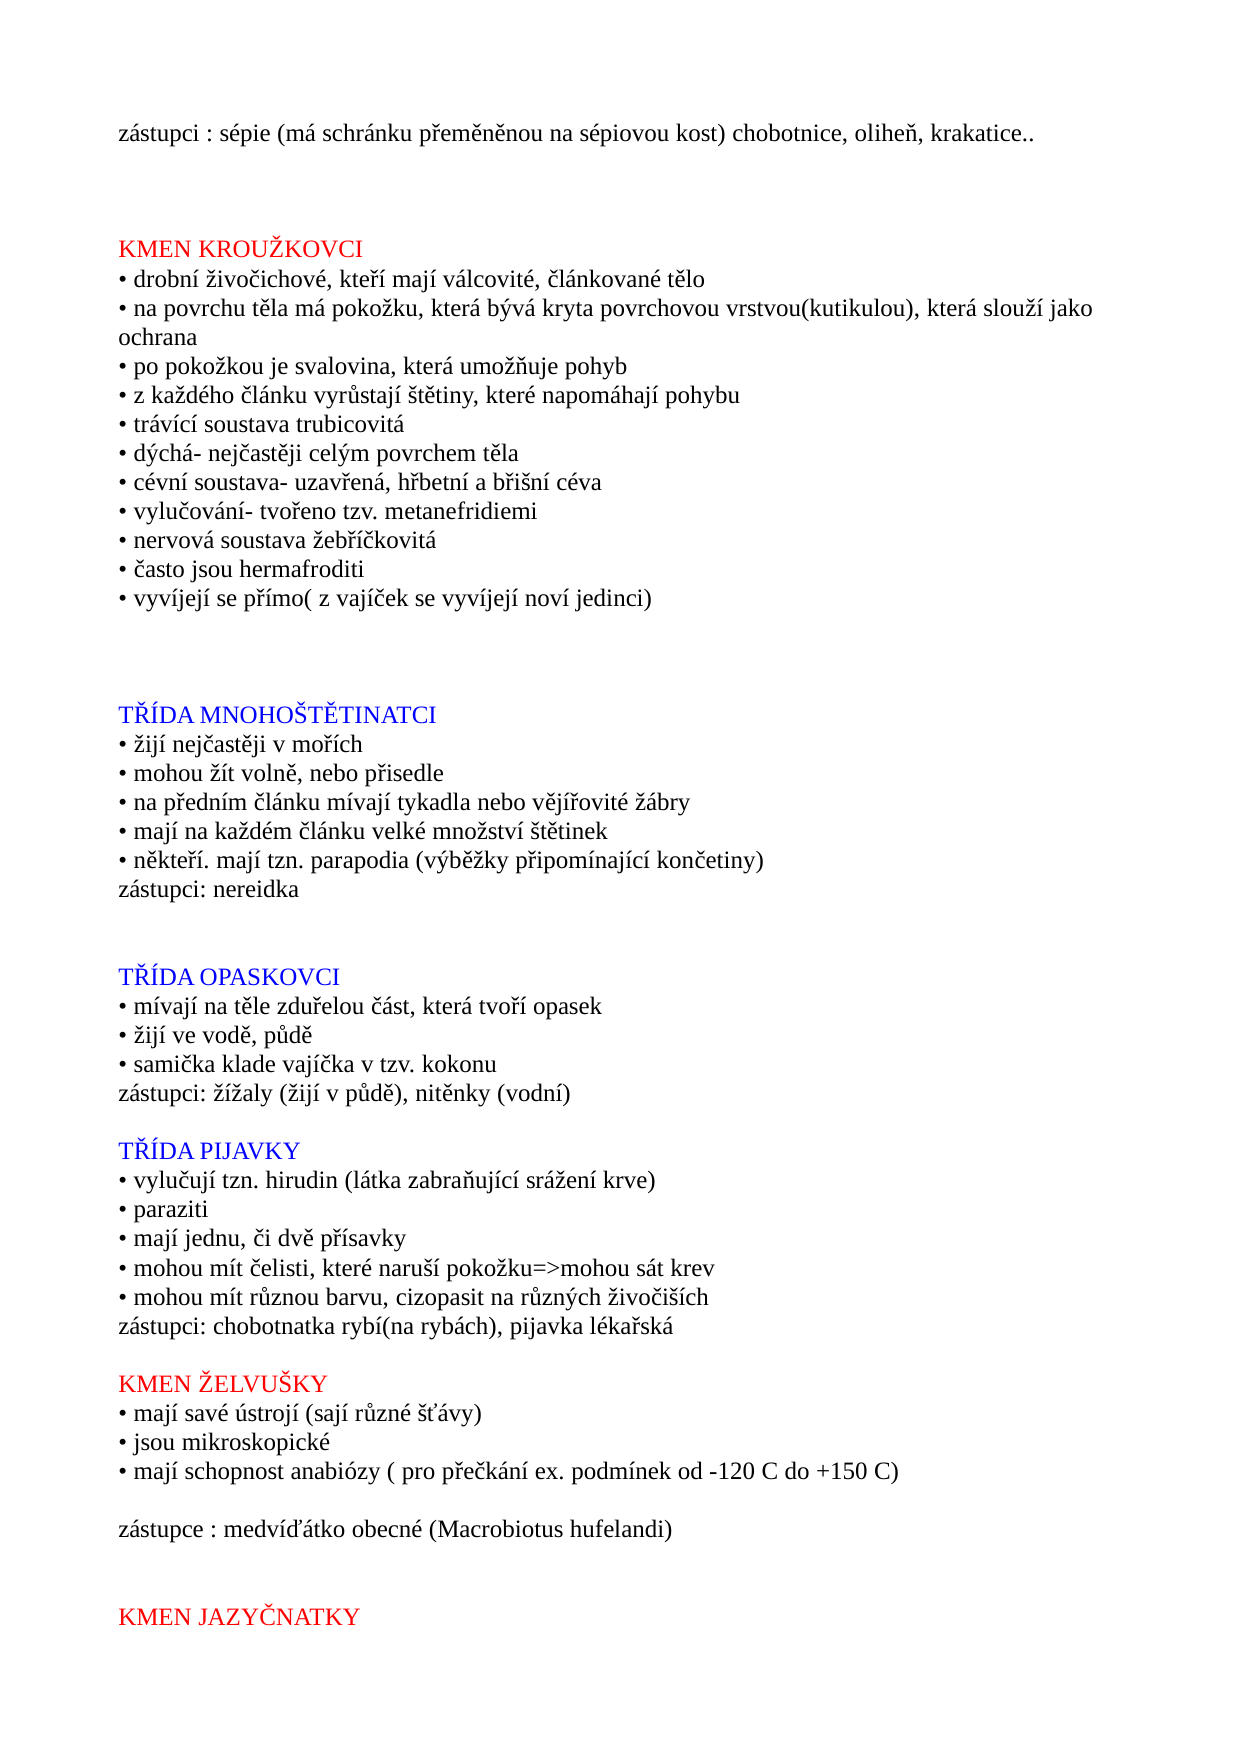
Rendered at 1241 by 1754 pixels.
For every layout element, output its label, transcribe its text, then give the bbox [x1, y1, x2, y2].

text zástupce : medvíďátko obecné (Macrobiotus hufelandi) [118, 1514, 1122, 1543]
text KMEN JAZYČNATKY [118, 1573, 1122, 1631]
text TŘÍDA MNOHOŠTĚTINATCI • žijí nejčastěji v mořích • mohou žít volně, nebo přisedle • na předním článku mívají tykadla nebo vějířovité žábry • mají na každém článku velké množství štětinek • někteří. mají tzn. parapodia (výběžky připomínající končetiny) zástupci: nereidka [118, 671, 1122, 903]
text TŘÍDA OPASKOVCI • mívají na těle zduřelou část, která tvoří opasek • žijí ve vodě, půdě • samička klade vajíčka v tzv. kokonu zástupci: žížaly (žijí v půdě), nitěnky (vodní) TŘÍDA PIJAVKY • vylučují tzn. hirudin (látka zabraňující srážení krve) • paraziti • mají jednu, či dvě přísavky • mohou mít čelisti, které naruší pokožku=>mohou sát krev • mohou mít různou barvu, cizopasit na různých živočiších zástupci: chobotnatka rybí(na rybách), pijavka lékařská KMEN ŽELVUŠKY • mají savé ústrojí (sají různé šťávy) • jsou mikroskopické • mají schopnost anabiózy ( pro přečkání ex. podmínek od -120 C do +150 C) [118, 933, 1122, 1485]
text zástupci : sépie (má schránku přeměněnou na sépiovou kost) chobotnice, oliheň, krakatice.. KMEN KROUŽKOVCI • drobní živočichové, kteří mají válcovité, článkované tělo • na povrchu těla má pokožku, která bývá kryta povrchovou vrstvou(kutikulou), která slouží jako ochrana • po pokožkou je svalovina, která umožňuje pohyb • z každého článku vyrůstají štětiny, které napomáhají pohybu • trávící soustava trubicovitá • dýchá- nejčastěji celým povrchem těla • cévní soustava- uzavřená, hřbetní a břišní céva • vylučování- tvořeno tzv. metanefridiemi • nervová soustava žebříčkovitá • často jsou hermafroditi • vyvíjejí se přímo( z vajíček se vyvíjejí noví jedinci) [118, 118, 1122, 641]
